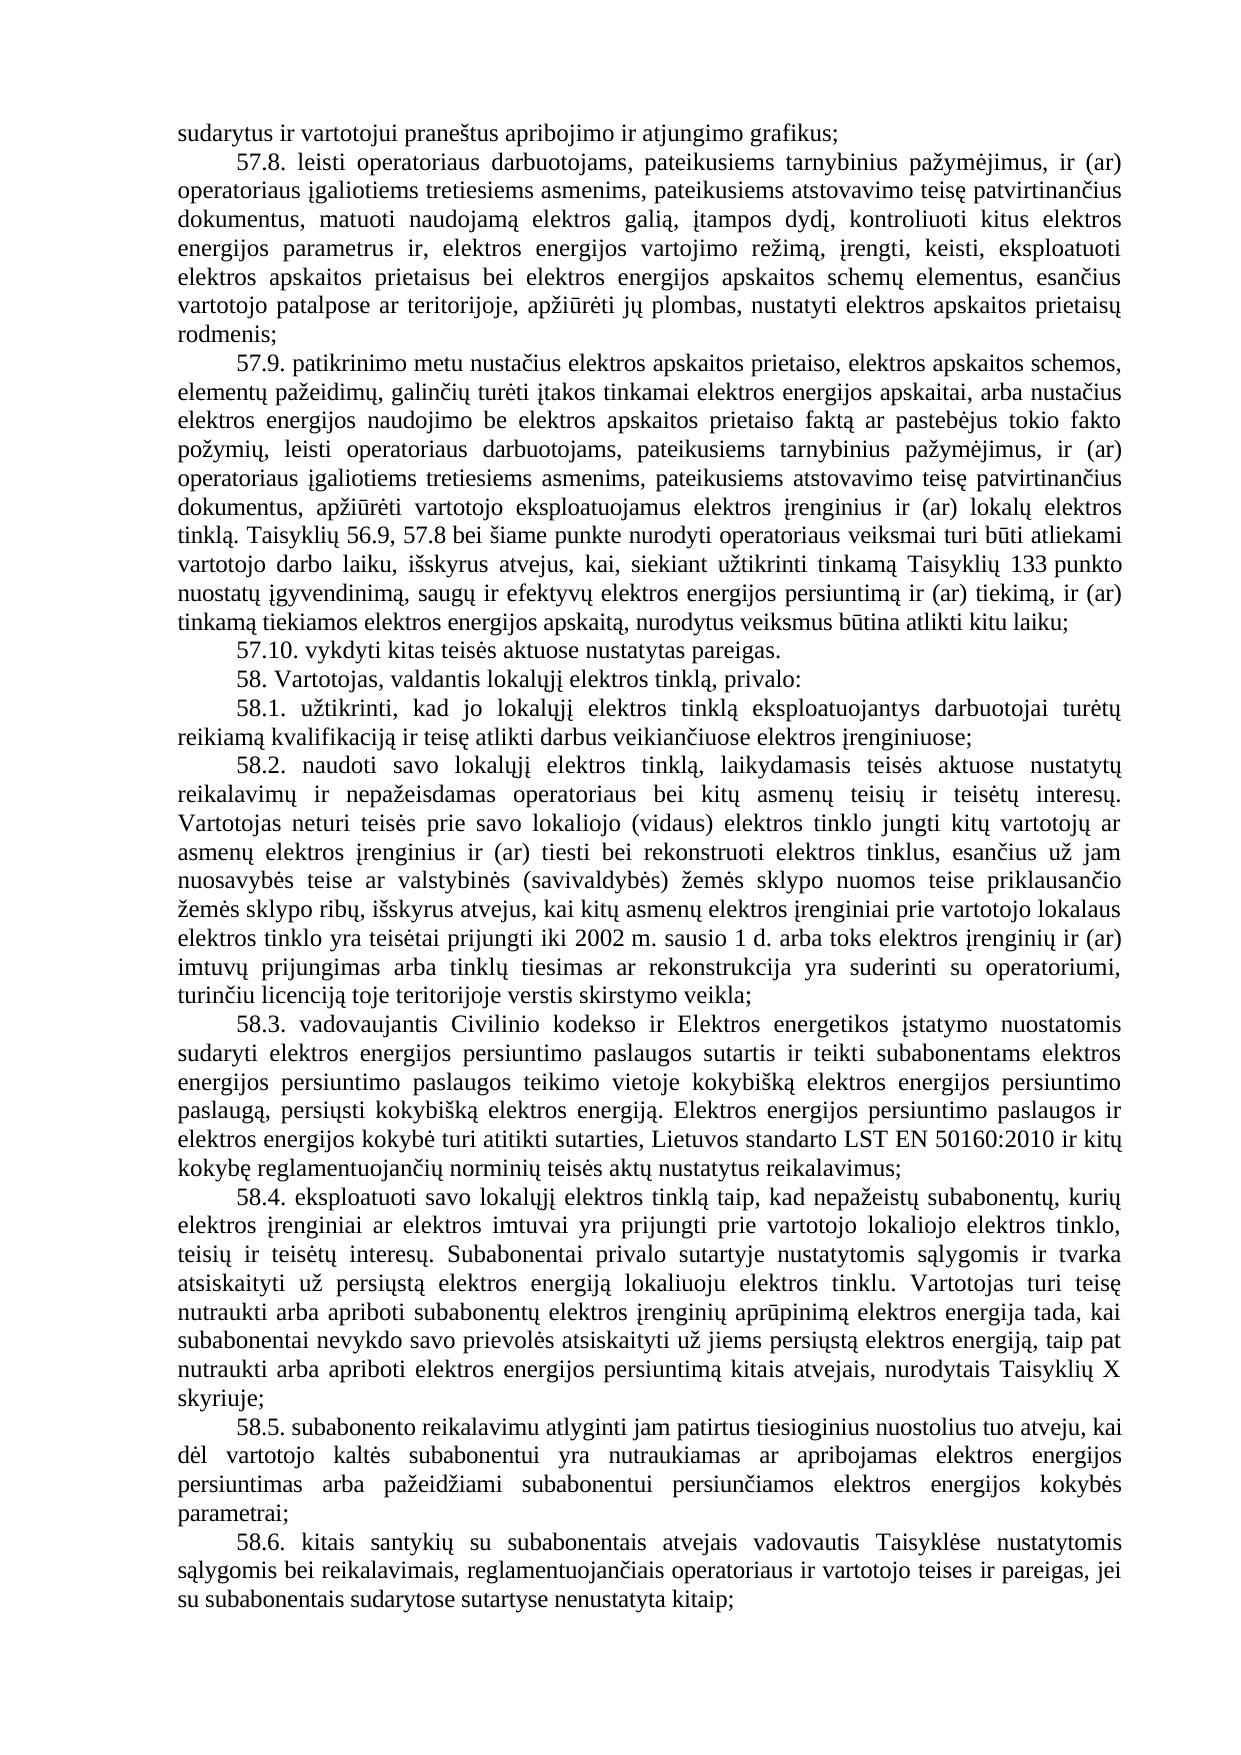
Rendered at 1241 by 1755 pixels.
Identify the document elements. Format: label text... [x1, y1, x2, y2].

text 58.4. eksploatuoti savo lokalųjį elektros tinklą taip, kad nepažeistų subabonentų, kurių elektros įrenginiai ar elektros imtuvai yra prijungti prie vartotojo lokaliojo elektros tinklo, teisių ir teisėtų interesų. Subabonentai privalo sutartyje nustatytomis sąlygomis ir tvarka atsiskaityti už persiųstą elektros energiją lokaliuoju elektros tinklu. Vartotojas turi teisę nutraukti arba apriboti subabonentų elektros įrenginių aprūpinimą elektros energija tada, kai subabonentai nevykdo savo prievolės atsiskaityti už jiems persiųstą elektros energiją, taip pat nutraukti arba apriboti elektros energijos persiuntimą kitais atvejais, nurodytais Taisyklių X skyriuje; [177, 1182, 1122, 1412]
text 57.10. vykdyti kitas teisės aktuose nustatytas pareigas. [177, 636, 1122, 664]
text 58. Vartotojas, valdantis lokalųjį elektros tinklą, privalo: [177, 664, 1122, 693]
text 58.1. užtikrinti, kad jo lokalųjį elektros tinklą eksploatuojantys darbuotojai turėtų reikiamą kvalifikaciją ir teisę atlikti darbus veikiančiuose elektros įrenginiuose; [177, 693, 1122, 751]
text 58.2. naudoti savo lokalųjį elektros tinklą, laikydamasis teisės aktuose nustatytų reikalavimų ir nepažeisdamas operatoriaus bei kitų asmenų teisių ir teisėtų interesų. Vartotojas neturi teisės prie savo lokaliojo (vidaus) elektros tinklo jungti kitų vartotojų ar asmenų elektros įrenginius ir (ar) tiesti bei rekonstruoti elektros tinklus, esančius už jam nuosavybės teise ar valstybinės (savivaldybės) žemės sklypo nuomos teise priklausančio žemės sklypo ribų, išskyrus atvejus, kai kitų asmenų elektros įrenginiai prie vartotojo lokalaus elektros tinklo yra teisėtai prijungti iki 2002 m. sausio 1 d. arba toks elektros įrenginių ir (ar) imtuvų prijungimas arba tinklų tiesimas ar rekonstrukcija yra suderinti su operatoriumi, turinčiu licenciją toje teritorijoje verstis skirstymo veikla; [177, 751, 1122, 1009]
text 58.5. subabonento reikalavimu atlyginti jam patirtus tiesioginius nuostolius tuo atveju, kai dėl vartotojo kaltės subabonentui yra nutraukiamas ar apribojamas elektros energijos persiuntimas arba pažeidžiami subabonentui persiunčiamos elektros energijos kokybės parametrai; [177, 1412, 1122, 1527]
text 58.3. vadovaujantis Civilinio kodekso ir Elektros energetikos įstatymo nuostatomis sudaryti elektros energijos persiuntimo paslaugos sutartis ir teikti subabonentams elektros energijos persiuntimo paslaugos teikimo vietoje kokybišką elektros energijos persiuntimo paslaugą, persiųsti kokybišką elektros energiją. Elektros energijos persiuntimo paslaugos ir elektros energijos kokybė turi atitikti sutarties, Lietuvos standarto LST EN 50160:2010 ir kitų kokybę reglamentuojančių norminių teisės aktų nustatytus reikalavimus; [177, 1009, 1122, 1182]
text 57.9. patikrinimo metu nustačius elektros apskaitos prietaiso, elektros apskaitos schemos, elementų pažeidimų, galinčių turėti įtakos tinkamai elektros energijos apskaitai, arba nustačius elektros energijos naudojimo be elektros apskaitos prietaiso faktą ar pastebėjus tokio fakto požymių, leisti operatoriaus darbuotojams, pateikusiems tarnybinius pažymėjimus, ir (ar) operatoriaus įgaliotiems tretiesiems asmenims, pateikusiems atstovavimo teisę patvirtinančius dokumentus, apžiūrėti vartotojo eksploatuojamus elektros įrenginius ir (ar) lokalų elektros tinklą. Taisyklių 56.9, 57.8 bei šiame punkte nurodyti operatoriaus veiksmai turi būti atliekami vartotojo darbo laiku, išskyrus atvejus, kai, siekiant užtikrinti tinkamą Taisyklių 133 punkto nuostatų įgyvendinimą, saugų ir efektyvų elektros energijos persiuntimą ir (ar) tiekimą, ir (ar) tinkamą tiekiamos elektros energijos apskaitą, nurodytus veiksmus būtina atlikti kitu laiku; [177, 348, 1122, 636]
text 58.6. kitais santykių su subabonentais atvejais vadovautis Taisyklėse nustatytomis sąlygomis bei reikalavimais, reglamentuojančiais operatoriaus ir vartotojo teises ir pareigas, jei su subabonentais sudarytose sutartyse nenustatyta kitaip; [177, 1527, 1122, 1613]
text 57.8. leisti operatoriaus darbuotojams, pateikusiems tarnybinius pažymėjimus, ir (ar) operatoriaus įgaliotiems tretiesiems asmenims, pateikusiems atstovavimo teisę patvirtinančius dokumentus, matuoti naudojamą elektros galią, įtampos dydį, kontroliuoti kitus elektros energijos parametrus ir, elektros energijos vartojimo režimą, įrengti, keisti, eksploatuoti elektros apskaitos prietaisus bei elektros energijos apskaitos schemų elementus, esančius vartotojo patalpose ar teritorijoje, apžiūrėti jų plombas, nustatyti elektros apskaitos prietaisų rodmenis; [177, 147, 1122, 348]
text sudarytus ir vartotojui praneštus apribojimo ir atjungimo grafikus; [177, 118, 1122, 147]
